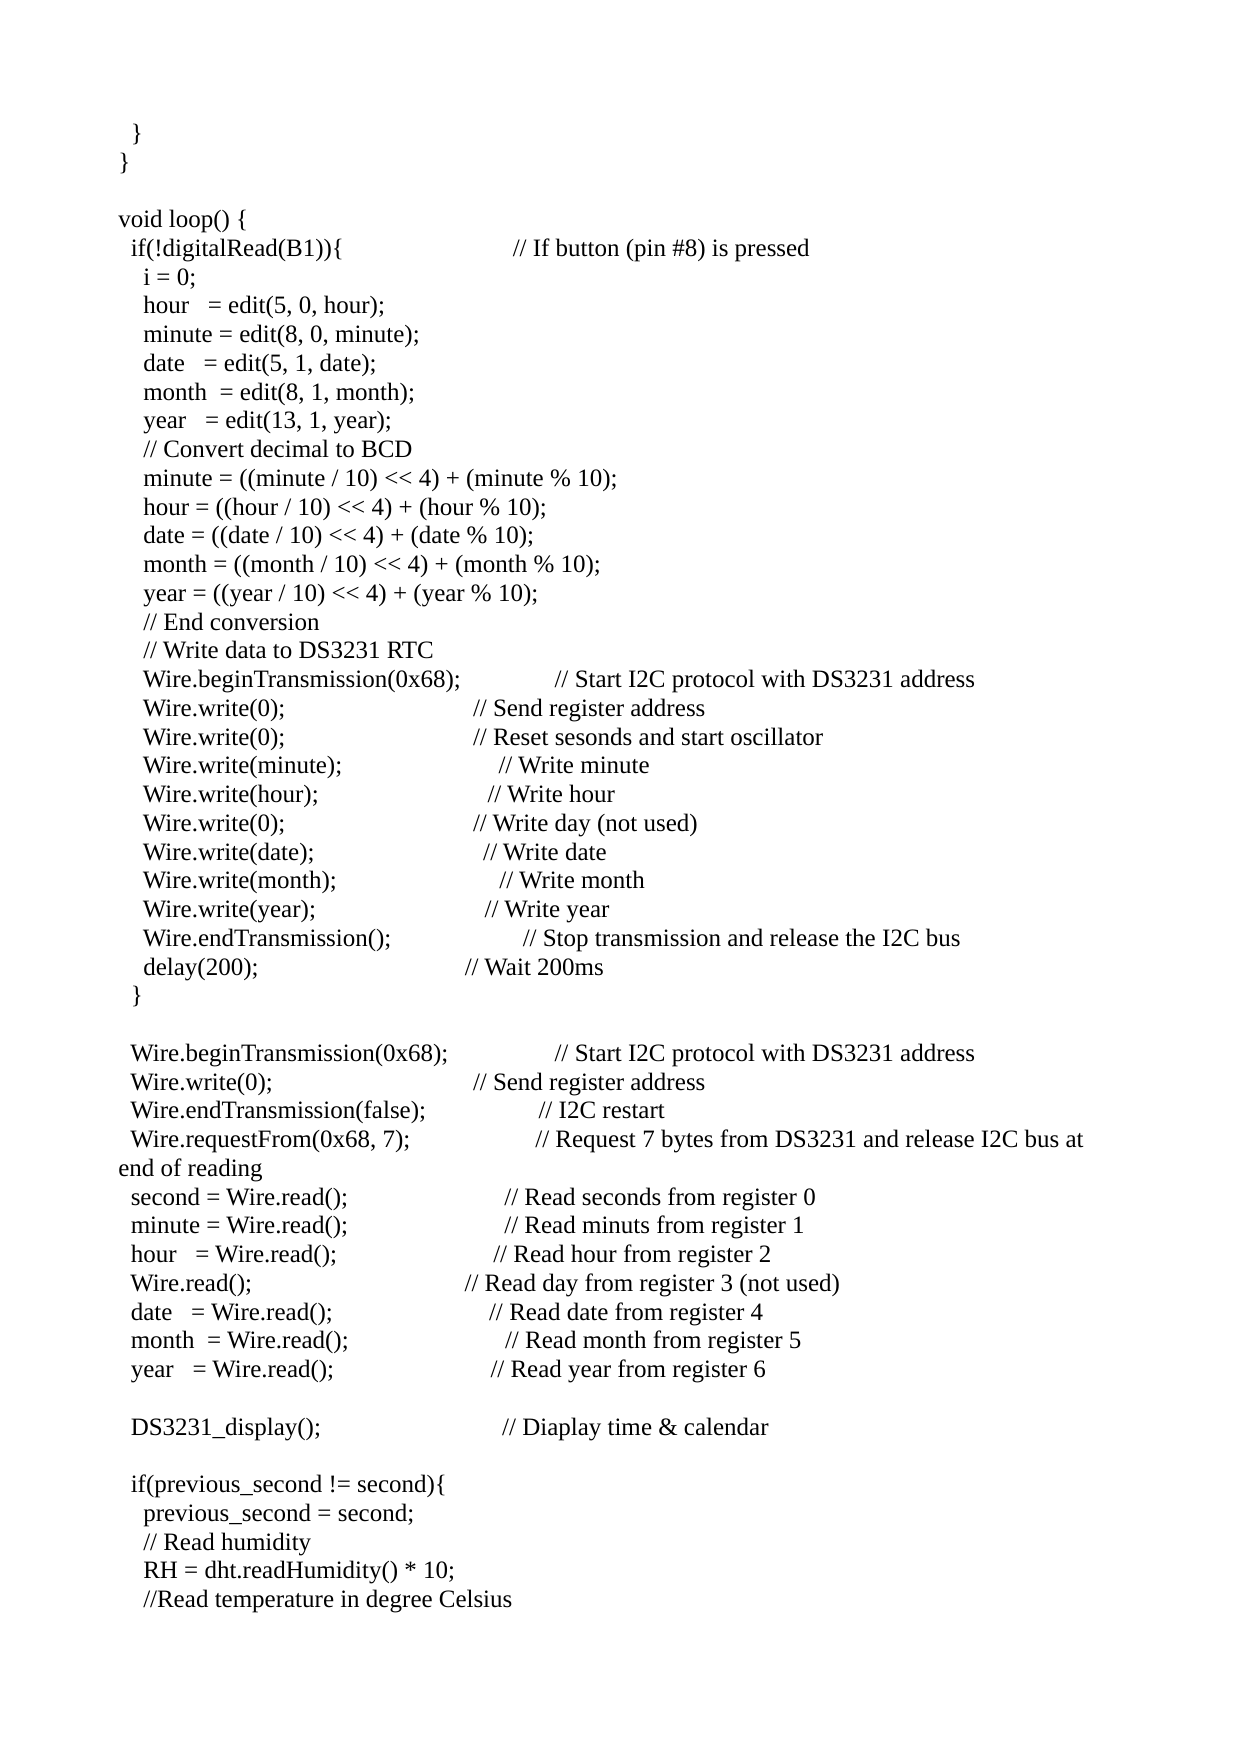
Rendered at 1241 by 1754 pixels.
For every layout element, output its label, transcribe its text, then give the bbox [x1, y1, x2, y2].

text delay(200); // Wait 200ms [118, 952, 1122, 981]
text void loop() { [118, 204, 1122, 233]
text month = edit(8, 1, month); [118, 377, 1122, 406]
text minute = Wire.read(); // Read minuts from register 1 [118, 1211, 1122, 1239]
text DS3231_display(); // Diaplay time & calendar [118, 1412, 1122, 1441]
text second = Wire.read(); // Read seconds from register 0 [118, 1182, 1122, 1211]
text month = ((month / 10) << 4) + (month % 10); [118, 549, 1122, 578]
text // Convert decimal to BCD [118, 434, 1122, 463]
text Wire.requestFrom(0x68, 7); // Request 7 bytes from DS3231 and release I2C bus at end of reading [118, 1124, 1122, 1182]
text minute = edit(8, 0, minute); [118, 319, 1122, 348]
text Wire.write(0); // Reset sesonds and start oscillator [118, 722, 1122, 751]
text if(!digitalRead(B1)){ // If button (pin #8) is pressed [118, 233, 1122, 262]
text Wire.beginTransmission(0x68); // Start I2C protocol with DS3231 address [118, 664, 1122, 693]
text hour = edit(5, 0, hour); [118, 291, 1122, 319]
text year = edit(13, 1, year); [118, 406, 1122, 434]
text } [118, 981, 1122, 1009]
text } [118, 147, 1122, 176]
text // Write data to DS3231 RTC [118, 636, 1122, 664]
text date = ((date / 10) << 4) + (date % 10); [118, 521, 1122, 549]
text previous_second = second; [118, 1498, 1122, 1527]
text Wire.endTransmission(false); // I2C restart [118, 1096, 1122, 1124]
text Wire.write(date); // Write date [118, 837, 1122, 866]
text Wire.write(year); // Write year [118, 894, 1122, 923]
text month = Wire.read(); // Read month from register 5 [118, 1326, 1122, 1354]
text //Read temperature in degree Celsius [118, 1584, 1122, 1613]
text RH = dht.readHumidity() * 10; [118, 1556, 1122, 1584]
text date = Wire.read(); // Read date from register 4 [118, 1297, 1122, 1326]
text hour = ((hour / 10) << 4) + (hour % 10); [118, 492, 1122, 521]
text Wire.beginTransmission(0x68); // Start I2C protocol with DS3231 address [118, 1038, 1122, 1067]
text if(previous_second != second){ [118, 1469, 1122, 1498]
text i = 0; [118, 262, 1122, 291]
text Wire.write(minute); // Write minute [118, 751, 1122, 779]
text Wire.read(); // Read day from register 3 (not used) [118, 1268, 1122, 1297]
text year = Wire.read(); // Read year from register 6 [118, 1354, 1122, 1383]
text Wire.endTransmission(); // Stop transmission and release the I2C bus [118, 923, 1122, 952]
text // End conversion [118, 607, 1122, 636]
text year = ((year / 10) << 4) + (year % 10); [118, 578, 1122, 607]
text Wire.write(month); // Write month [118, 866, 1122, 894]
text Wire.write(0); // Write day (not used) [118, 808, 1122, 837]
text hour = Wire.read(); // Read hour from register 2 [118, 1239, 1122, 1268]
text Wire.write(0); // Send register address [118, 1067, 1122, 1096]
text minute = ((minute / 10) << 4) + (minute % 10); [118, 463, 1122, 492]
text } [118, 118, 1122, 147]
text Wire.write(hour); // Write hour [118, 779, 1122, 808]
text Wire.write(0); // Send register address [118, 693, 1122, 722]
text // Read humidity [118, 1527, 1122, 1556]
text date = edit(5, 1, date); [118, 348, 1122, 377]
